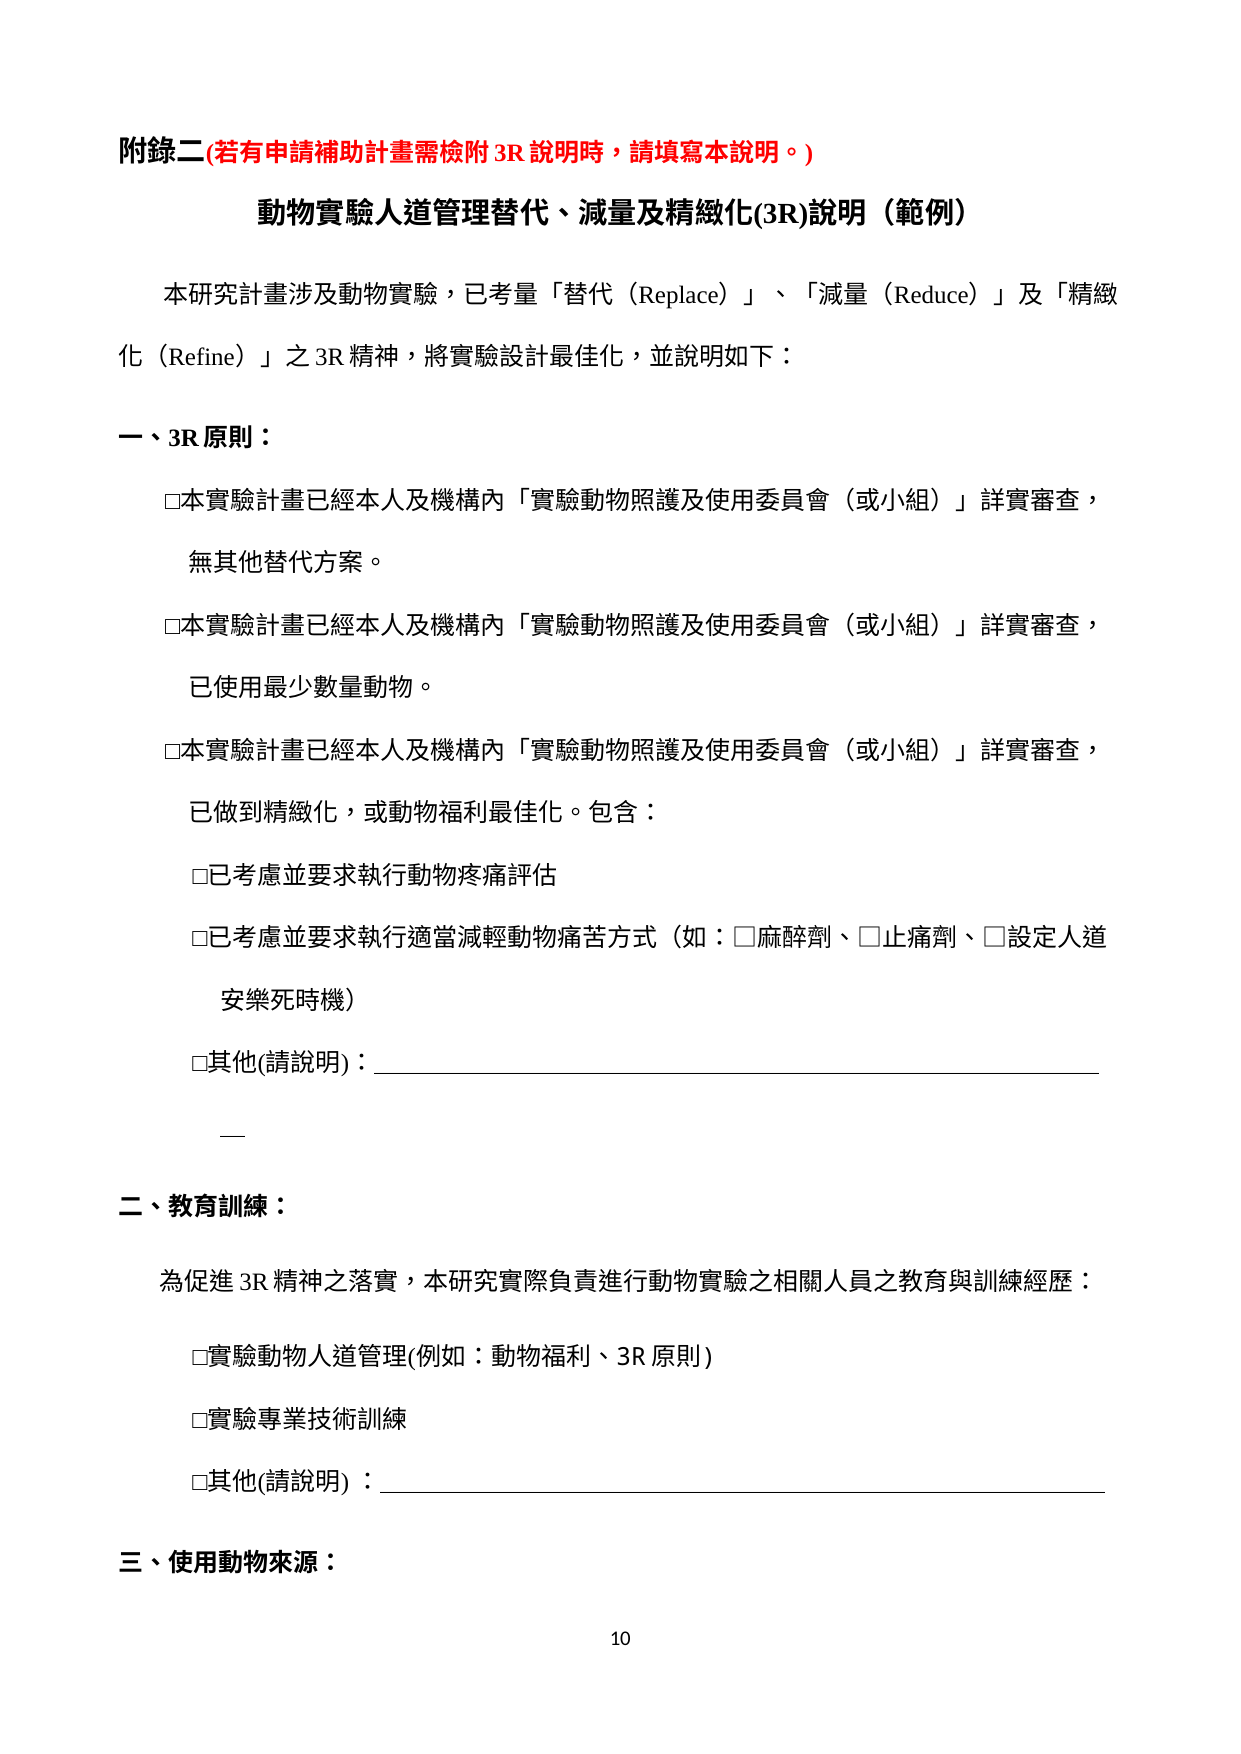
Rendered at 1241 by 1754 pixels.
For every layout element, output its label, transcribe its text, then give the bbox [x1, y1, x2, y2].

text □已考慮並要求執行動物疼痛評估 [192, 832, 1122, 894]
text □本實驗計畫已經本人及機構內「實驗動物照護及使用委員會（或小組）」詳實審查，已做到精緻化，或動物福利最佳化。包含： [165, 707, 1122, 832]
text □實驗專業技術訓練 [192, 1376, 1122, 1438]
text 附錄二(若有申請補助計畫需檢附3R說明時，請填寫本說明。) [118, 107, 1122, 169]
text 為促進3R精神之落實，本研究實際負責進行動物實驗之相關人員之教育與訓練經歷： [159, 1238, 1122, 1301]
text □本實驗計畫已經本人及機構內「實驗動物照護及使用委員會（或小組）」詳實審查，已使用最少數量動物。 [165, 582, 1122, 707]
text 三、使用動物來源： [118, 1519, 1122, 1582]
text 動物實驗人道管理替代、減量及精緻化(3R)說明（範例） [118, 169, 1122, 232]
text 一、3R原則： [118, 394, 1122, 457]
text 二、教育訓練： [118, 1163, 1122, 1226]
text □實驗動物人道管理(例如：動物福利、3R原則) [192, 1313, 1122, 1376]
text □其他(請說明) ：＿＿＿＿＿＿＿＿＿＿＿＿＿＿＿＿＿＿＿＿＿＿＿＿＿＿＿＿＿ [192, 1438, 1122, 1501]
text 本研究計畫涉及動物實驗，已考量「替代（Replace）」、「減量（Reduce）」及「精緻化（Refine）」之3R精神，將實驗設計最佳化，並說明如下： [118, 251, 1122, 376]
text □其他(請說明)：＿＿＿＿＿＿＿＿＿＿＿＿＿＿＿＿＿＿＿＿＿＿＿＿＿＿＿＿＿＿ [192, 1019, 1122, 1144]
text □已考慮並要求執行適當減輕動物痛苦方式（如：□麻醉劑、□止痛劑、□設定人道安樂死時機） [192, 894, 1122, 1019]
text □本實驗計畫已經本人及機構內「實驗動物照護及使用委員會（或小組）」詳實審查，無其他替代方案。 [165, 457, 1122, 582]
